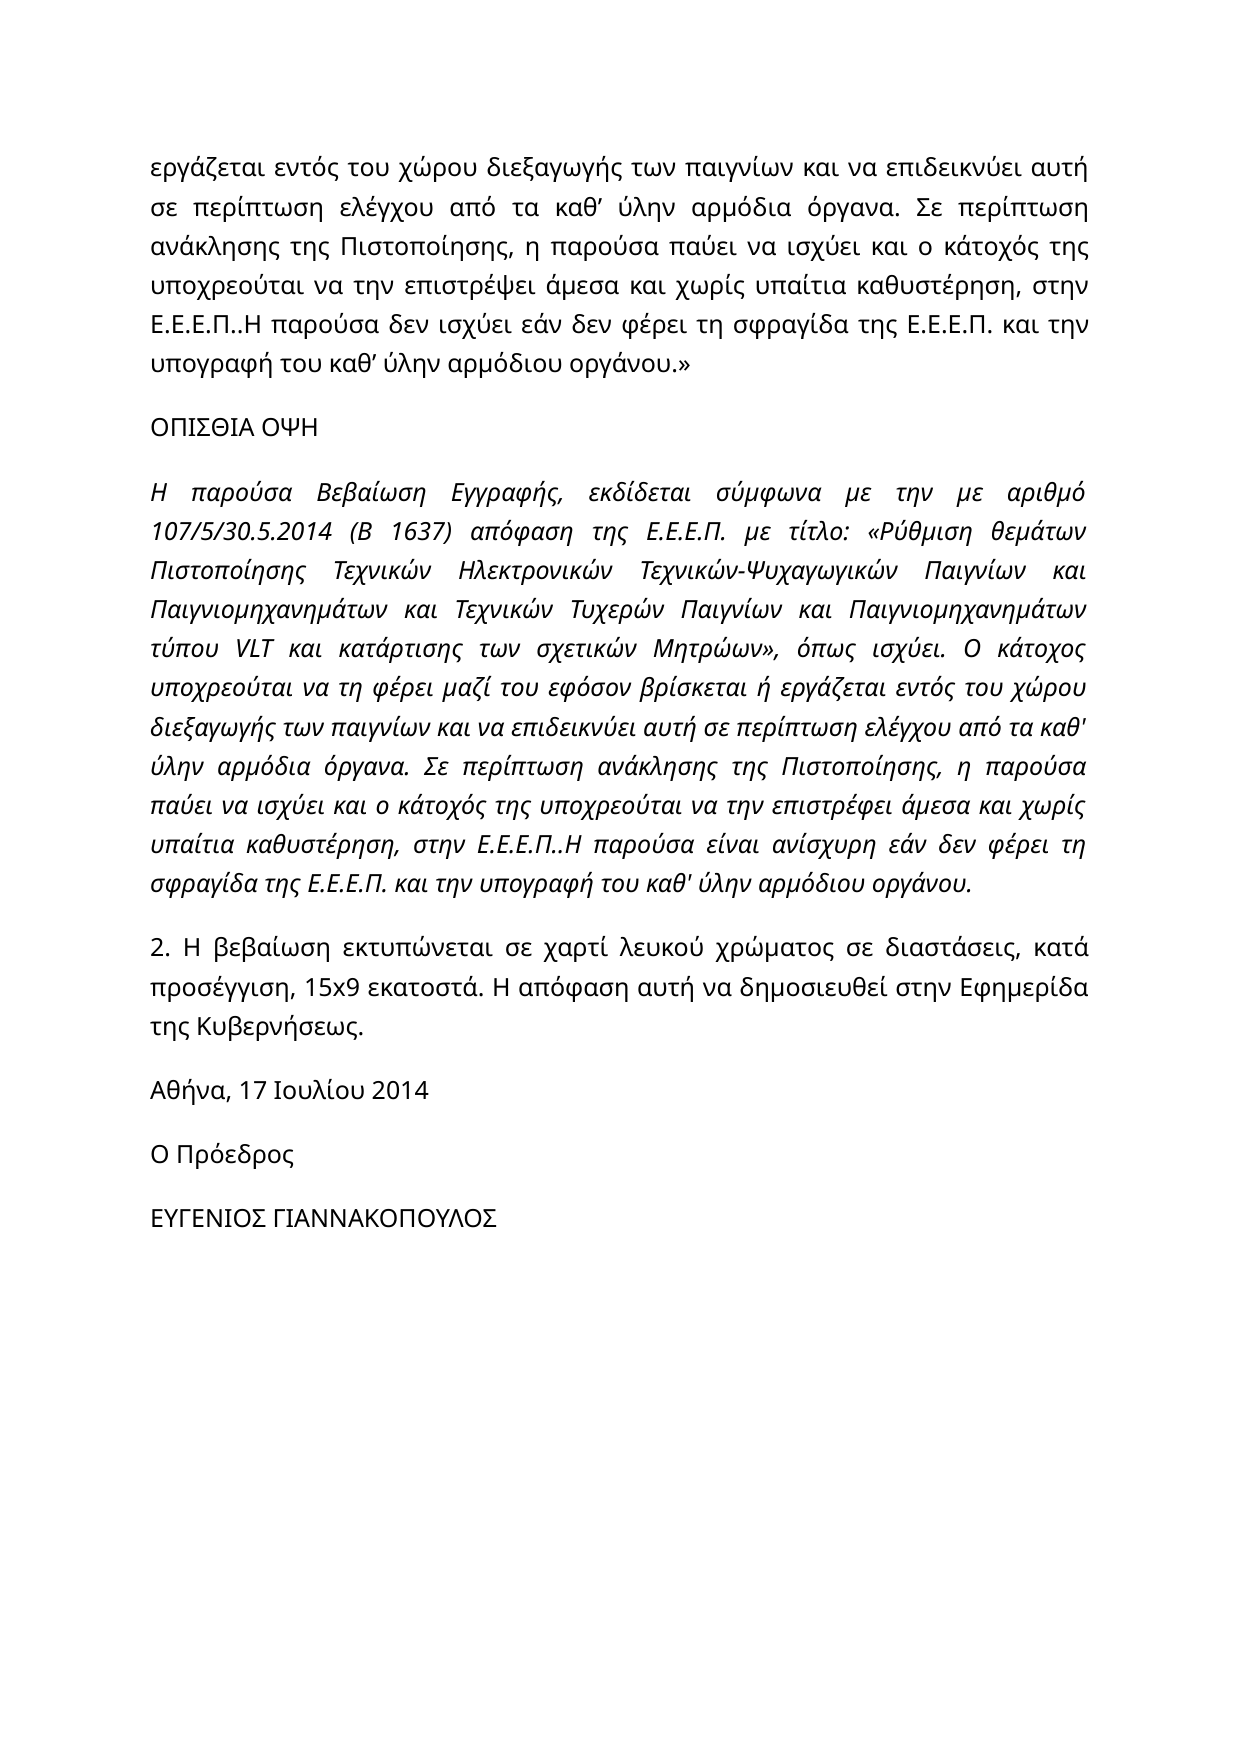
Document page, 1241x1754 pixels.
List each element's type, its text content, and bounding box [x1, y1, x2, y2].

text Αθήνα, 17 Ιουλίου 2014 [150, 1072, 1090, 1107]
text ΕΥΓΕΝΙΟΣ ΓΙΑΝΝΑΚΟΠΟΥΛΟΣ [150, 1201, 1090, 1235]
text Ο Πρόεδρος [150, 1137, 1090, 1171]
text εργάζεται εντός του χώρου διεξαγωγής των παιγνίων και να επιδεικνύει αυτή σε περίπτωση ελέγχου από τα καθ’ ύλην αρμόδια όργανα. Σε περίπτωση ανάκλησης της Πιστοποίησης, η παρούσα παύει να ισχύει και ο κάτοχός της υποχρεούται να την επιστρέψει άμεσα και χωρίς υπαίτια καθυστέρηση, στην Ε.Ε.Ε.Π..Η παρούσα δεν ισχύει εάν δεν φέρει τη σφραγίδα της Ε.Ε.Ε.Π. και την υπογραφή του καθ’ ύλην αρμόδιου οργάνου.» [150, 150, 1090, 380]
text Η παρούσα Βεβαίωση Εγγραφής, εκδίδεται σύμφωνα με την με αριθμό 107/5/30.5.2014 (Β 1637) απόφαση της Ε.Ε.Ε.Π. με τίτλο: «Ρύθμιση θεμάτων Πιστοποίησης Τεχνικών Ηλεκτρονικών Τεχνικών-Ψυχαγωγικών Παιγνίων και Παιγνιομηχανημάτων και Τεχνικών Τυχερών Παιγνίων και Παιγνιομηχανημάτων τύπου VLT και κατάρτισης των σχετικών Μητρώων», όπως ισχύει. Ο κάτοχος υποχρεούται να τη φέρει μαζί του εφόσον βρίσκεται ή εργάζεται εντός του χώρου διεξαγωγής των παιγνίων και να επιδεικνύει αυτή σε περίπτωση ελέγχου από τα καθ' ύλην αρμόδια όργανα. Σε περίπτωση ανάκλησης της Πιστοποίησης, η παρούσα παύει να ισχύει και ο κάτοχός της υποχρεούται να την επιστρέφει άμεσα και χωρίς υπαίτια καθυστέρηση, στην Ε.Ε.Ε.Π..Η παρούσα είναι ανίσχυρη εάν δεν φέρει τη σφραγίδα της Ε.Ε.Ε.Π. και την υπογραφή του καθ' ύλην αρμόδιου οργάνου. [150, 474, 1090, 900]
text ΟΠΙΣΘΙΑ ΟΨΗ [150, 410, 1090, 444]
text 2. Η βεβαίωση εκτυπώνεται σε χαρτί λευκού χρώματος σε διαστάσεις, κατά προσέγγιση, 15x9 εκατοστά. Η απόφαση αυτή να δημοσιευθεί στην Εφημερίδα της Κυβερνήσεως. [150, 930, 1090, 1042]
